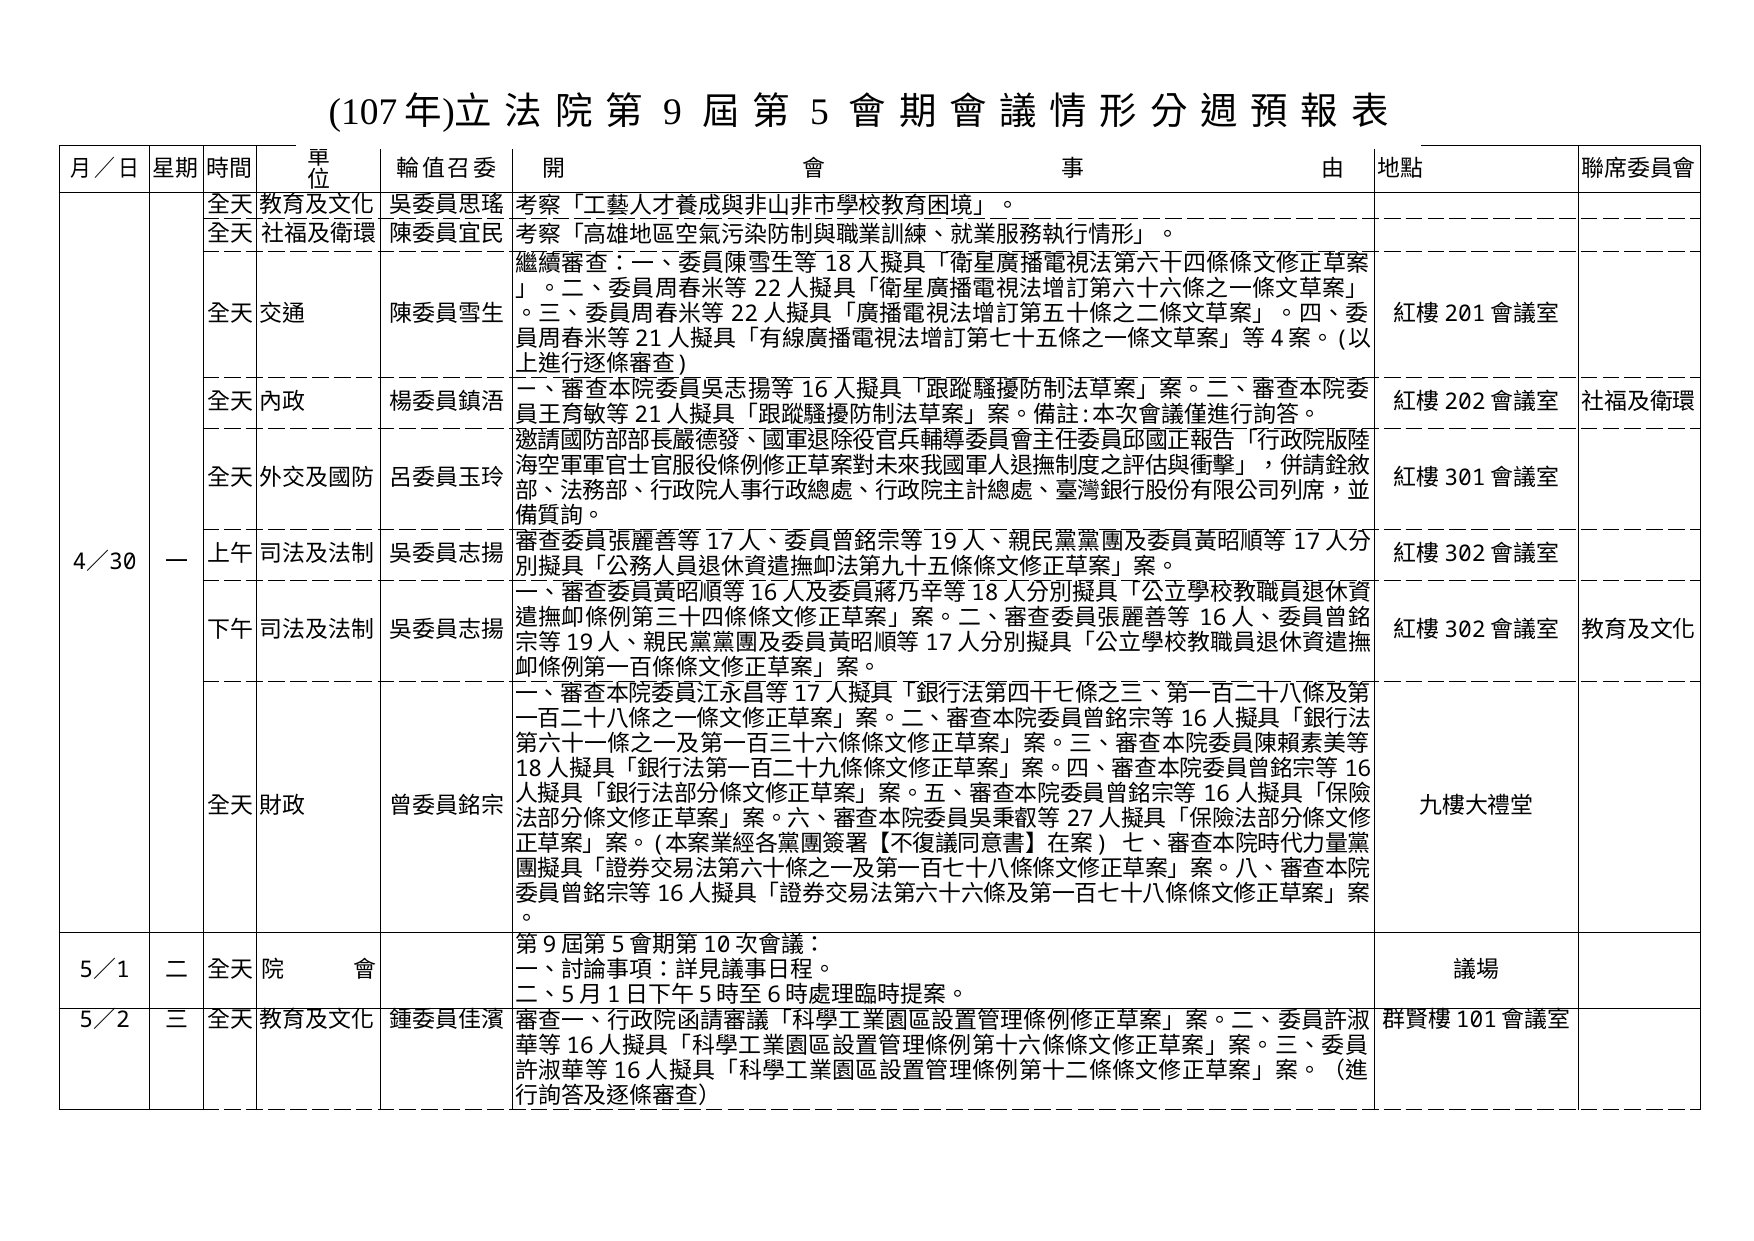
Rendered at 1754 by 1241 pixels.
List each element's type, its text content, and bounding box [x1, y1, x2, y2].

table_cell 曾委員銘宗 [381, 681, 512, 932]
table_cell [1375, 218, 1578, 251]
table_cell 紅樓201會議室 [1375, 251, 1578, 377]
table_cell [1579, 933, 1700, 1008]
table_cell 教育及文化 [1579, 580, 1700, 681]
table_cell 紅樓302會議室 [1375, 529, 1578, 580]
table_cell 5／2 [60, 1009, 149, 1109]
table_header 聯席委員會 [1579, 146, 1700, 192]
table_cell [1579, 1009, 1700, 1109]
table_cell 紅樓302會議室 [1375, 580, 1578, 681]
table_cell 第9屆第5會期第10次會議： 一、討論事項：詳見議事日程。 二、5月1日下午5時至6時處理臨時提案。 [513, 933, 1374, 1008]
table_cell [1579, 529, 1700, 580]
table_cell [381, 933, 512, 1008]
table_cell 楊委員鎮浯 [381, 377, 512, 428]
table_cell ㄧ、審查本院委員吳志揚等16人擬具「跟蹤騷擾防制法草案」案。二、審查本院委員王育敏等21人擬具「跟蹤騷擾防制法草案」案。備註:本次會議僅進行詢答。 [513, 377, 1374, 428]
table_cell 一 [150, 193, 203, 932]
table_cell [1579, 218, 1700, 251]
table_cell 審查委員張麗善等17人、委員曾銘宗等19人、親民黨黨團及委員黃昭順等17人分別擬具「公務人員退休資遣撫卹法第九十五條條文修正草案」案。 [513, 529, 1374, 580]
table_cell 全天 [204, 251, 256, 377]
table_cell 吳委員志揚 [381, 529, 512, 580]
table_cell 司法及法制 [257, 580, 380, 681]
table_cell 審查一、行政院函請審議「科學工業園區設置管理條例修正草案」案。二、委員許淑華等16人擬具「科學工業園區設置管理條例第十六條條文修正草案」案。三、委員許淑華等16人擬具「科學工業園區設置管理條例第十二條條文修正草案」案。（進行詢答及逐條審查） [513, 1009, 1374, 1109]
table_cell [1579, 428, 1700, 529]
table_cell 吳委員思瑤 [381, 193, 512, 218]
table_header 月／日 [60, 146, 149, 192]
table_cell 紅樓202會議室 [1375, 377, 1578, 428]
table_cell 交通 [257, 251, 380, 377]
table_cell [1579, 251, 1700, 377]
table_header 星期 [150, 146, 203, 192]
table_cell 院 會 [257, 933, 380, 1008]
table_cell 吳委員志揚 [381, 580, 512, 681]
table_header 單 位 [257, 146, 380, 192]
table_cell 呂委員玉玲 [381, 428, 512, 529]
table_cell 邀請國防部部長嚴德發、國軍退除役官兵輔導委員會主任委員邱國正報告「行政院版陸海空軍軍官士官服役條例修正草案對未來我國軍人退撫制度之評估與衝擊」，併請銓敘部、法務部、行政院人事行政總處、行政院主計總處、臺灣銀行股份有限公司列席，並備質詢。 [513, 428, 1374, 529]
table_cell 內政 [257, 377, 380, 428]
table_cell 教育及文化 [257, 193, 380, 218]
table_cell 全天 [204, 1009, 256, 1109]
table_cell 社福及衛環 [257, 218, 380, 251]
table_header 時間 [204, 146, 256, 192]
table_cell 外交及國防 [257, 428, 380, 529]
table_cell 司法及法制 [257, 529, 380, 580]
table_cell [1579, 193, 1700, 218]
text (107年)立法院第9屆第5會期會議情形分週預報表 [311, 81, 1406, 136]
table_cell 4／30 [60, 193, 149, 932]
table_cell [1579, 681, 1700, 932]
table_cell 全天 [204, 193, 256, 218]
table_cell 二 [150, 933, 203, 1008]
table_cell 三 [150, 1009, 203, 1109]
table_cell 下午 [204, 580, 256, 681]
table_cell 議場 [1375, 933, 1578, 1008]
table_cell 全天 [204, 377, 256, 428]
table_cell 一、審查委員黃昭順等16人及委員蔣乃辛等18人分別擬具「公立學校教職員退休資遣撫卹條例第三十四條條文修正草案」案。二、審查委員張麗善等16人、委員曾銘宗等19人、親民黨黨團及委員黃昭順等17人分別擬具「公立學校教職員退休資遣撫卹條例第一百條條文修正草案」案。 [513, 580, 1374, 681]
table_cell 財政 [257, 681, 380, 932]
table_cell 陳委員宜民 [381, 218, 512, 251]
table_cell 全天 [204, 933, 256, 1008]
table_header 輪值召委 [381, 149, 512, 192]
table_cell 九樓大禮堂 [1375, 681, 1578, 932]
table_cell 陳委員雪生 [381, 251, 512, 377]
table_header 地點 [1375, 146, 1578, 192]
table_cell [1375, 193, 1578, 218]
table_cell 全天 [204, 218, 256, 251]
table_cell 考察「工藝人才養成與非山非市學校教育困境」。 [513, 193, 1374, 218]
table_cell 上午 [204, 529, 256, 580]
table_cell 教育及文化 [257, 1009, 380, 1109]
table_cell 全天 [204, 428, 256, 529]
table_cell 群賢樓101會議室 [1375, 1009, 1578, 1109]
table_header 開會事由 [513, 149, 1374, 192]
table_cell 繼續審查：一、委員陳雪生等18人擬具「衛星廣播電視法第六十四條條文修正草案」。二、委員周春米等22人擬具「衛星廣播電視法增訂第六十六條之一條文草案」。三、委員周春米等22人擬具「廣播電視法增訂第五十條之二條文草案」。四、委員周春米等21人擬具「有線廣播電視法增訂第七十五條之一條文草案」等4案。(以上進行逐條審查) [513, 251, 1374, 377]
table_cell 一、審查本院委員江永昌等17人擬具「銀行法第四十七條之三、第一百二十八條及第一百二十八條之一條文修正草案」案。二、審查本院委員曾銘宗等16人擬具「銀行法第六十一條之一及第一百三十六條條文修正草案」案。三、審查本院委員陳賴素美等18人擬具「銀行法第一百二十九條條文修正草案」案。四、審查本院委員曾銘宗等16人擬具「銀行法部分條文修正草案」案。五、審查本院委員曾銘宗等16人擬具「保險法部分條文修正草案」案。六、審查本院委員吳秉叡等27人擬具「保險法部分條文修正草案」案。(本案業經各黨團簽署【不復議同意書】在案) 七、審查本院時代力量黨團擬具「證券交易法第六十條之一及第一百七十八條條文修正草案」案。八、審查本院委員曾銘宗等16人擬具「證券交易法第六十六條及第一百七十八條條文修正草案」案。 [513, 681, 1374, 932]
table_cell 紅樓301會議室 [1375, 428, 1578, 529]
table_cell 鍾委員佳濱 [381, 1009, 512, 1109]
table_cell 社福及衛環 [1579, 377, 1700, 428]
table_cell 全天 [204, 681, 256, 932]
table_cell 5／1 [60, 933, 149, 1008]
table_cell 考察「高雄地區空氣污染防制與職業訓練、就業服務執行情形」。 [513, 218, 1374, 251]
